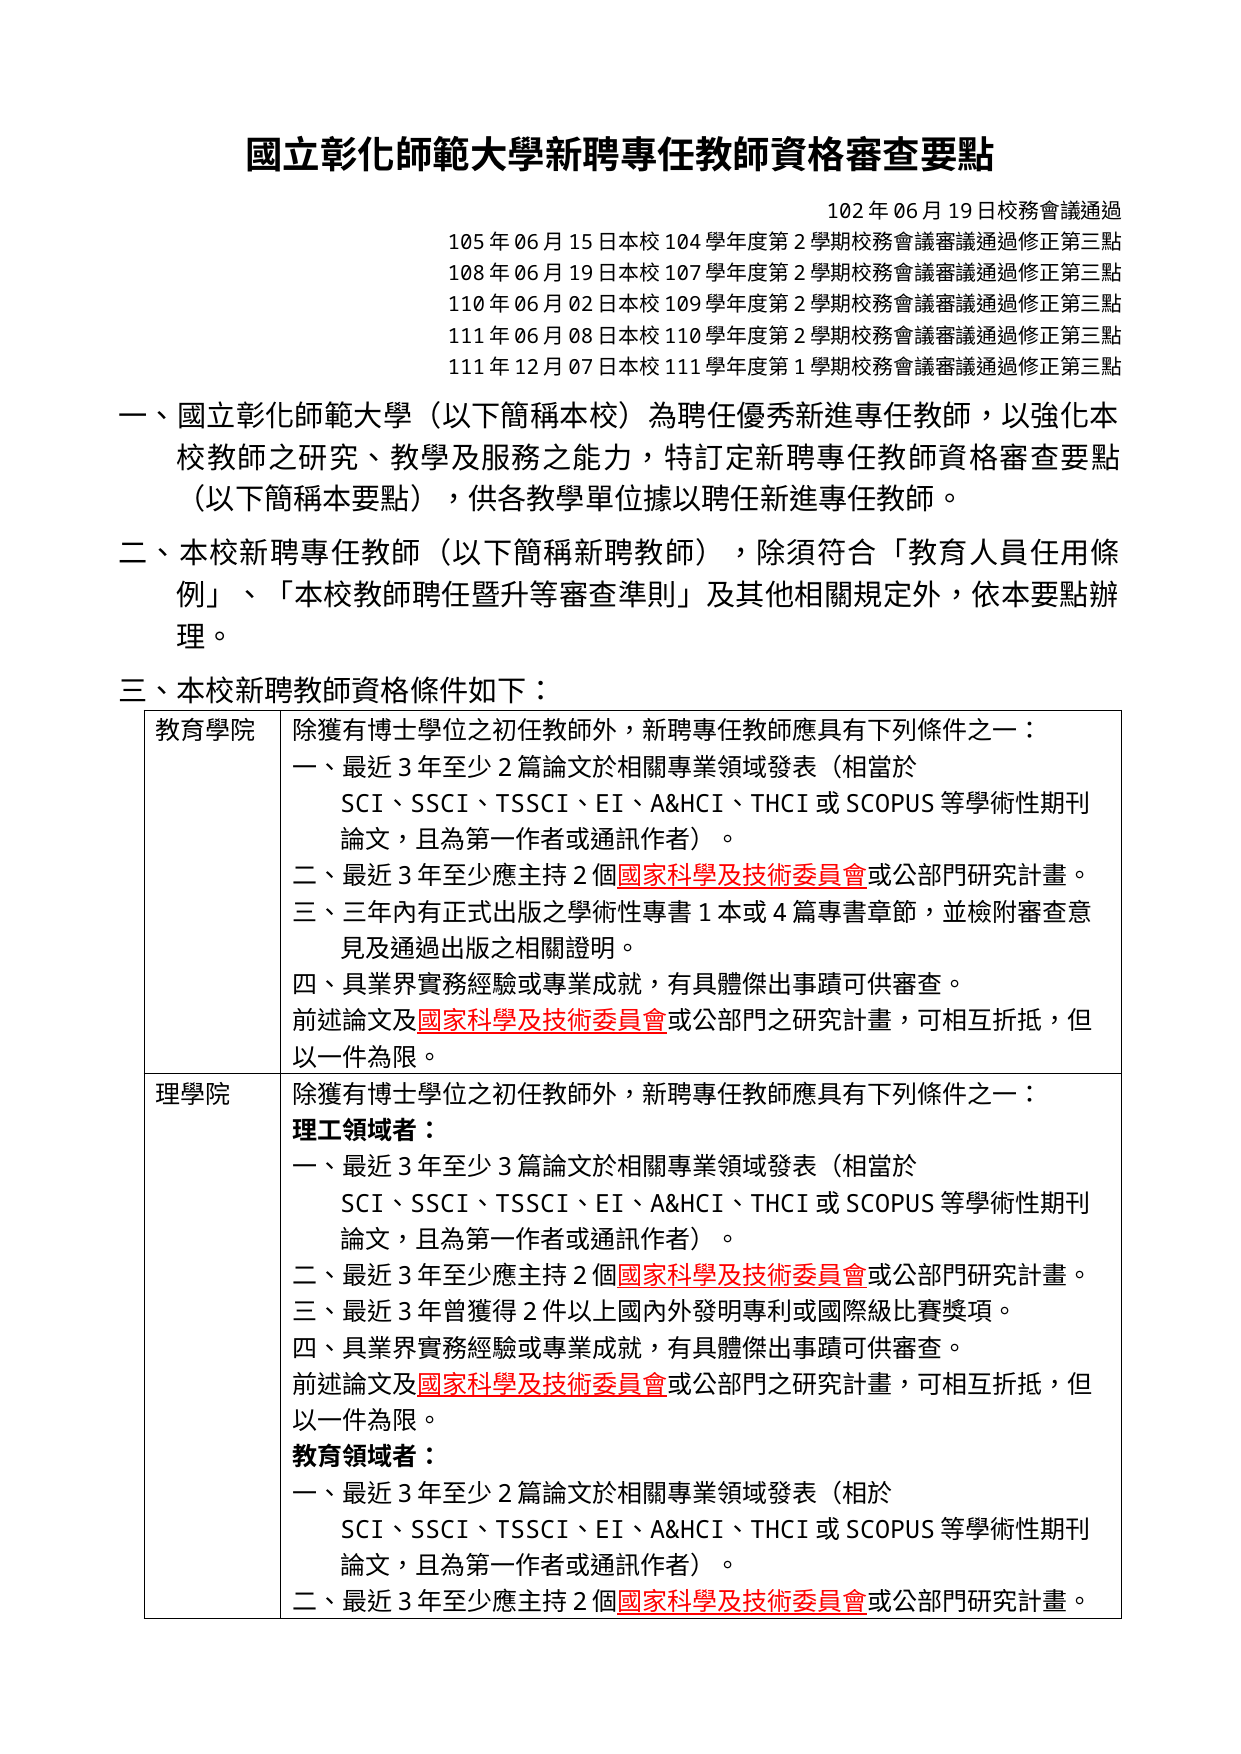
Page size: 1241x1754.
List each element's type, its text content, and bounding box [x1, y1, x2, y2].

text 三、本校新聘教師資格條件如下： [118, 668, 1122, 710]
text 國立彰化師範大學新聘專任教師資格審查要點 [118, 118, 1122, 181]
text 二、本校新聘專任教師（以下簡稱新聘教師），除須符合「教育人員任用條例」、「本校教師聘任暨升等審查準則」及其他相關規定外，依本要點辦理。 [118, 531, 1122, 656]
text 108年06月19日本校107學年度第2學期校務會議審議通過修正第三點 [118, 256, 1122, 287]
table_cell 除獲有博士學位之初任教師外，新聘專任教師應具有下列條件之一： 理工領域者： 一、最近3年至少3篇論文於相關專業領域發表（相當於SCI、SSCI、TSSCI、EI、A&HCI、THCI或SCOPUS等學術性期刊論文，且為第一作者或通訊作者）。 二、最近3年至少應主持2個國家科學及技術委員會或公部門研究計畫。 三、最近3年曾獲得2件以上國內外發明專利或國際級比賽獎項。 四、具業界實務經驗或專業成就，有具體傑出事蹟可供審查。 前述論文及國家科學及技術委員會或公部門之研究計畫，可相互折抵，但以一件為限。 教育領域者： 一、最近3年至少2篇論文於相關專業領域發表（相於SCI、SSCI、TSSCI、EI、A&HCI、THCI或SCOPUS等學術性期刊論文，且為第一作者或通訊作者）。 二、最近3年至少應主持2個國家科學及技術委員會或公部門研究計畫。 [281, 1074, 1121, 1618]
text 102年06月19日校務會議通過 [118, 193, 1122, 224]
table_header 除獲有博士學位之初任教師外，新聘專任教師應具有下列條件之一： 一、最近3年至少2篇論文於相關專業領域發表（相當於SCI、SSCI、TSSCI、EI、A&HCI、THCI或SCOPUS等學術性期刊論文，且為第一作者或通訊作者）。 二、最近3年至少應主持2個國家科學及技術委員會或公部門研究計畫。 三、三年內有正式出版之學術性專書1本或4篇專書章節，並檢附審查意見及通過出版之相關證明。 四、具業界實務經驗或專業成就，有具體傑出事蹟可供審查。 前述論文及國家科學及技術委員會或公部門之研究計畫，可相互折抵，但以一件為限。 [281, 711, 1121, 1073]
text 110年06月02日本校109學年度第2學期校務會議審議通過修正第三點 [118, 287, 1122, 318]
table_header 教育學院 [145, 711, 280, 1073]
text 一、國立彰化師範大學（以下簡稱本校）為聘任優秀新進專任教師，以強化本校教師之研究、教學及服務之能力，特訂定新聘專任教師資格審查要點（以下簡稱本要點），供各教學單位據以聘任新進專任教師。 [118, 393, 1122, 518]
text 111年12月07日本校111學年度第1學期校務會議審議通過修正第三點 [118, 349, 1122, 381]
text 105年06月15日本校104學年度第2學期校務會議審議通過修正第三點 [118, 224, 1122, 256]
table_cell 理學院 [145, 1074, 280, 1618]
text 111年06月08日本校110學年度第2學期校務會議審議通過修正第三點 [118, 318, 1122, 349]
